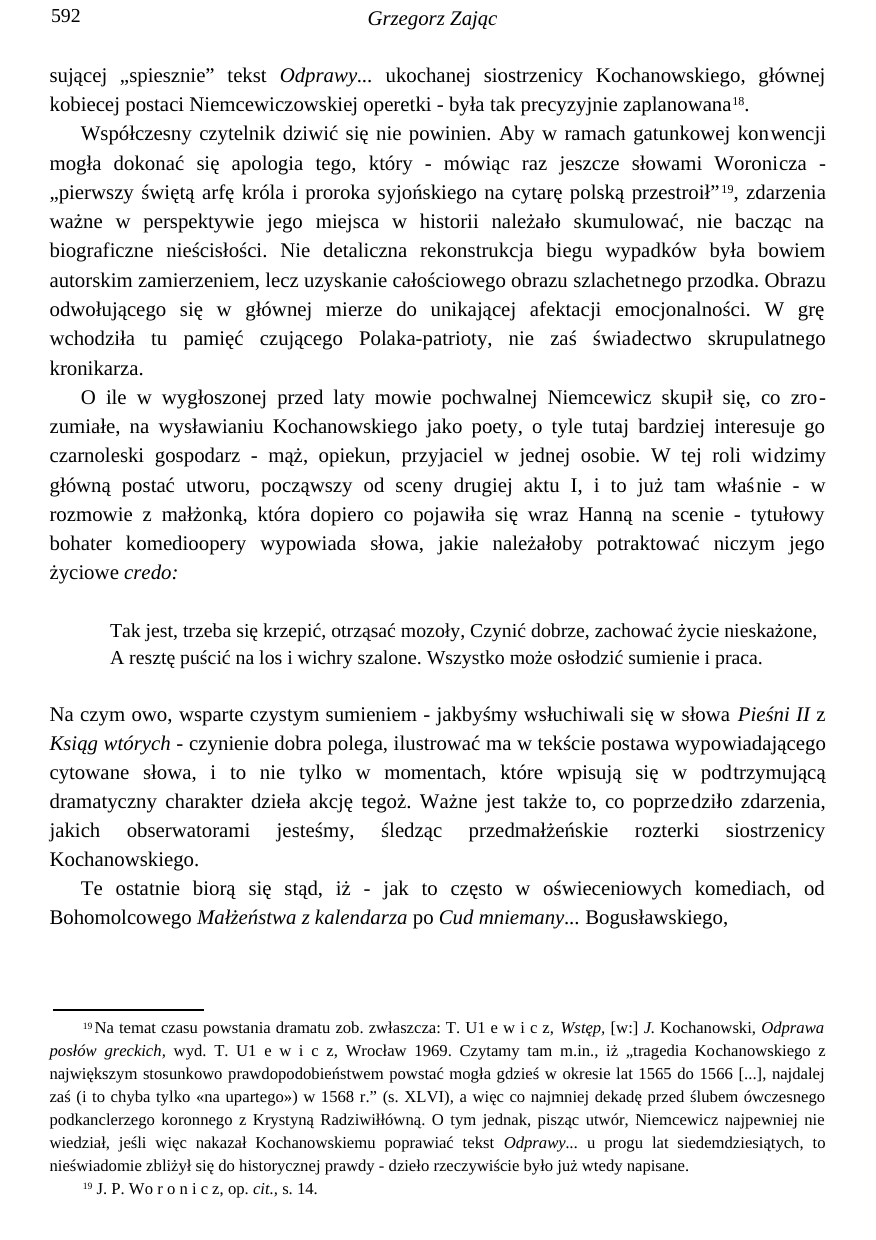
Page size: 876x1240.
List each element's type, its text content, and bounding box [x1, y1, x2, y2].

text 19 J. P. Wo r o n i c z, op. cit., s. 14. [49, 1179, 826, 1198]
text Na czym owo, wsparte czystym sumieniem - jakbyśmy wsłuchiwali się w słowa Pieśni II z Ksiąg wtórych - czynienie dobra polega, ilustrować ma w tekście postawa wypo­wiadającego cytowane słowa, i to nie tylko w momentach, które wpisują się w pod­trzymującą dramatyczny charakter dzieła akcję tegoż. Ważne jest także to, co poprze­dziło zdarzenia, jakich obserwatorami jesteśmy, śledząc przedmałżeńskie rozterki siostrzenicy Kochanowskiego. [49, 702, 826, 871]
text Te ostatnie biorą się stąd, iż - jak to często w oświeceniowych komediach, od Bohomolcowego Małżeństwa z kalendarza po Cud mniemany... Bogusławskiego, [49, 876, 826, 929]
text 19 Na temat czasu powstania dramatu zob. zwłaszcza: T. U1 e w i c z, Wstęp, [w:] J. Kochanow­ski, Odprawa posłów greckich, wyd. T. U1 e w i c z, Wrocław 1969. Czytamy tam m.in., iż „tragedia Ko­chanowskiego z największym stosunkowo prawdopodobieństwem powstać mogła gdzieś w okresie lat 1565 do 1566 [...], najdalej zaś (i to chyba tylko «na upartego») w 1568 r.” (s. XLVI), a więc co najmniej dekadę przed ślubem ówczesnego podkanclerzego koronnego z Krystyną Radziwiłłówną. O tym jednak, pisząc utwór, Niemcewicz najpewniej nie wiedział, jeśli więc nakazał Kochanowskiemu poprawiać tekst Odprawy... u progu lat siedemdziesiątych, to nieświadomie zbliżył się do historycznej prawdy - dzieło rzeczywiście było już wtedy napisane. [49, 1018, 826, 1175]
text Grzegorz Zając [367, 6, 510, 30]
text sującej „spiesznie” tekst Odprawy... ukochanej siostrzenicy Kochanowskiego, głównej kobiecej postaci Niemcewiczowskiej operetki - była tak precyzyjnie zaplanowana18. [49, 63, 826, 116]
text Współczesny czytelnik dziwić się nie powinien. Aby w ramach gatunkowej kon­wencji mogła dokonać się apologia tego, który - mówiąc raz jeszcze słowami Woroni­cza - „pierwszy świętą arfę króla i proroka syjońskiego na cytarę polską przestroił”19, zdarzenia ważne w perspektywie jego miejsca w historii należało skumulować, nie bacząc na biograficzne nieścisłości. Nie detaliczna rekonstrukcja biegu wypadków była bowiem autorskim zamierzeniem, lecz uzyskanie całościowego obrazu szlachet­nego przodka. Obrazu odwołującego się w głównej mierze do unikającej afektacji emocjonalności. W grę wchodziła tu pamięć czującego Polaka-patrioty, nie zaś świa­dectwo skrupulatnego kronikarza. [49, 121, 826, 379]
text O ile w wygłoszonej przed laty mowie pochwalnej Niemcewicz skupił się, co zro­zumiałe, na wysławianiu Kochanowskiego jako poety, o tyle tutaj bardziej interesuje go czarnoleski gospodarz - mąż, opiekun, przyjaciel w jednej osobie. W tej roli wi­dzimy główną postać utworu, począwszy od sceny drugiej aktu I, i to już tam właś­nie - w rozmowie z małżonką, która dopiero co pojawiła się wraz Hanną na scenie - tytułowy bohater komedioopery wypowiada słowa, jakie należałoby potraktować niczym jego życiowe credo: [49, 385, 826, 584]
text 592 [51, 4, 86, 27]
text Tak jest, trzeba się krzepić, otrząsać mozoły, Czynić dobrze, zachować życie nieskażone, A resztę puścić na los i wichry szalone. Wszystko może osłodzić sumienie i praca. [110, 619, 826, 668]
